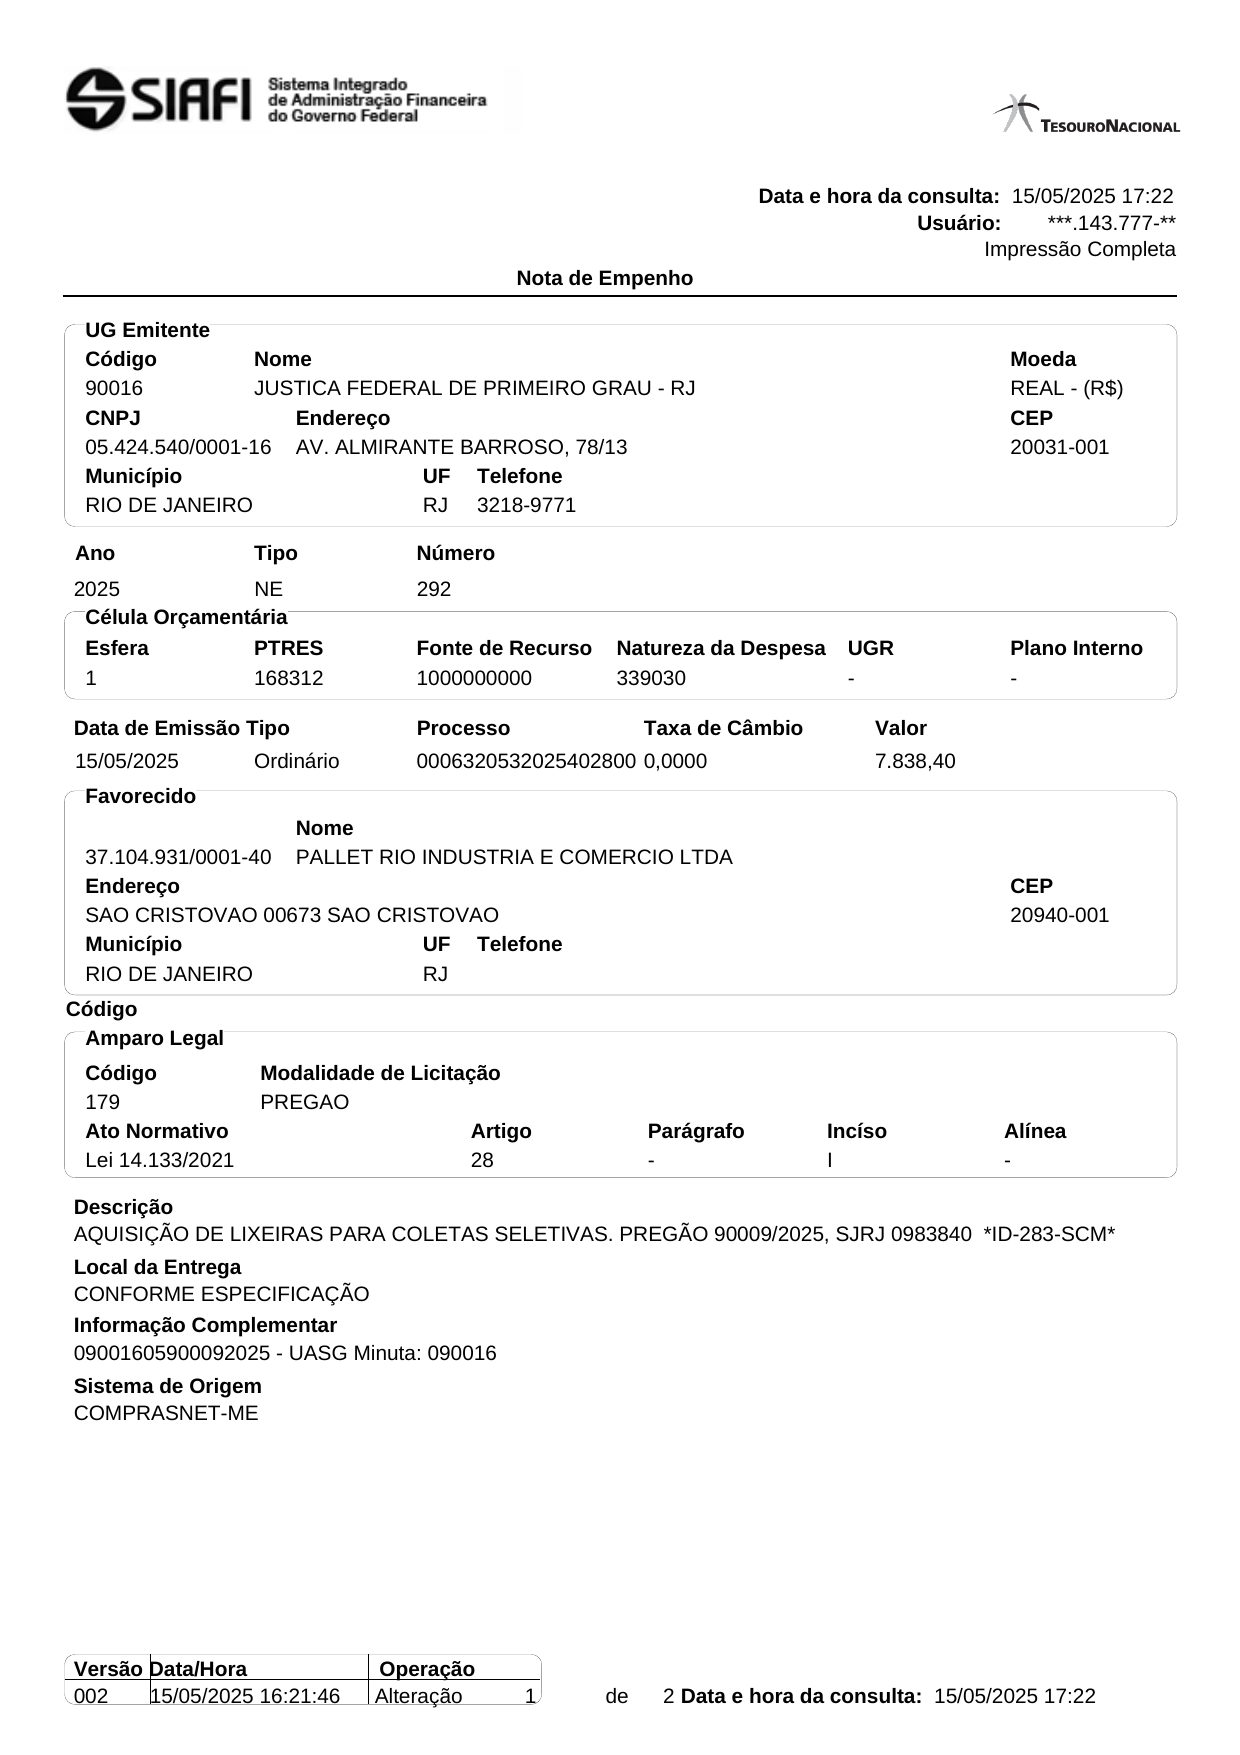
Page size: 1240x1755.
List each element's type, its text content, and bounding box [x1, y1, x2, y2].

text Data/Hora [151, 1657, 368, 1679]
text Código [65, 791, 1175, 994]
text Data de Emissão Tipo Processo Taxa de Câmbio Valor [73, 716, 1175, 740]
text Informação Complementar [73, 1313, 1175, 1337]
text 09001605900092025 - UASG Minuta: 090016 [73, 1340, 1175, 1364]
text Descrição [73, 1194, 1175, 1218]
text CONFORME ESPECIFICAÇÃO [73, 1282, 1175, 1306]
text [540, 1657, 1175, 1681]
text Impressão Completa [75, 237, 1176, 261]
text 002 15/05/2025 16:21:46 Alteração 1 de 2 Data e hora da consulta: 15/05/2025 17:22 [73, 1684, 1175, 1708]
text Versão [73, 1657, 150, 1679]
text Código [64, 988, 1175, 1021]
text Operação [369, 1657, 541, 1681]
text AQUISIÇÃO DE LIXEIRAS PARA COLETAS SELETIVAS. PREGÃO 90009/2025, SJRJ 0983840 *ID-283-SCM* [73, 1222, 1175, 1246]
text Código [64, 747, 1175, 798]
text Local da Entrega [73, 1255, 1175, 1279]
text 2025 NE 292 [73, 577, 1175, 601]
text Usuário: ***.143.777-** [75, 210, 1176, 234]
text Sistema de Origem [73, 1374, 1175, 1398]
text COMPRASNET-ME [73, 1401, 1175, 1425]
text Data e hora da consulta: 15/05/2025 17:22 [75, 183, 1174, 207]
